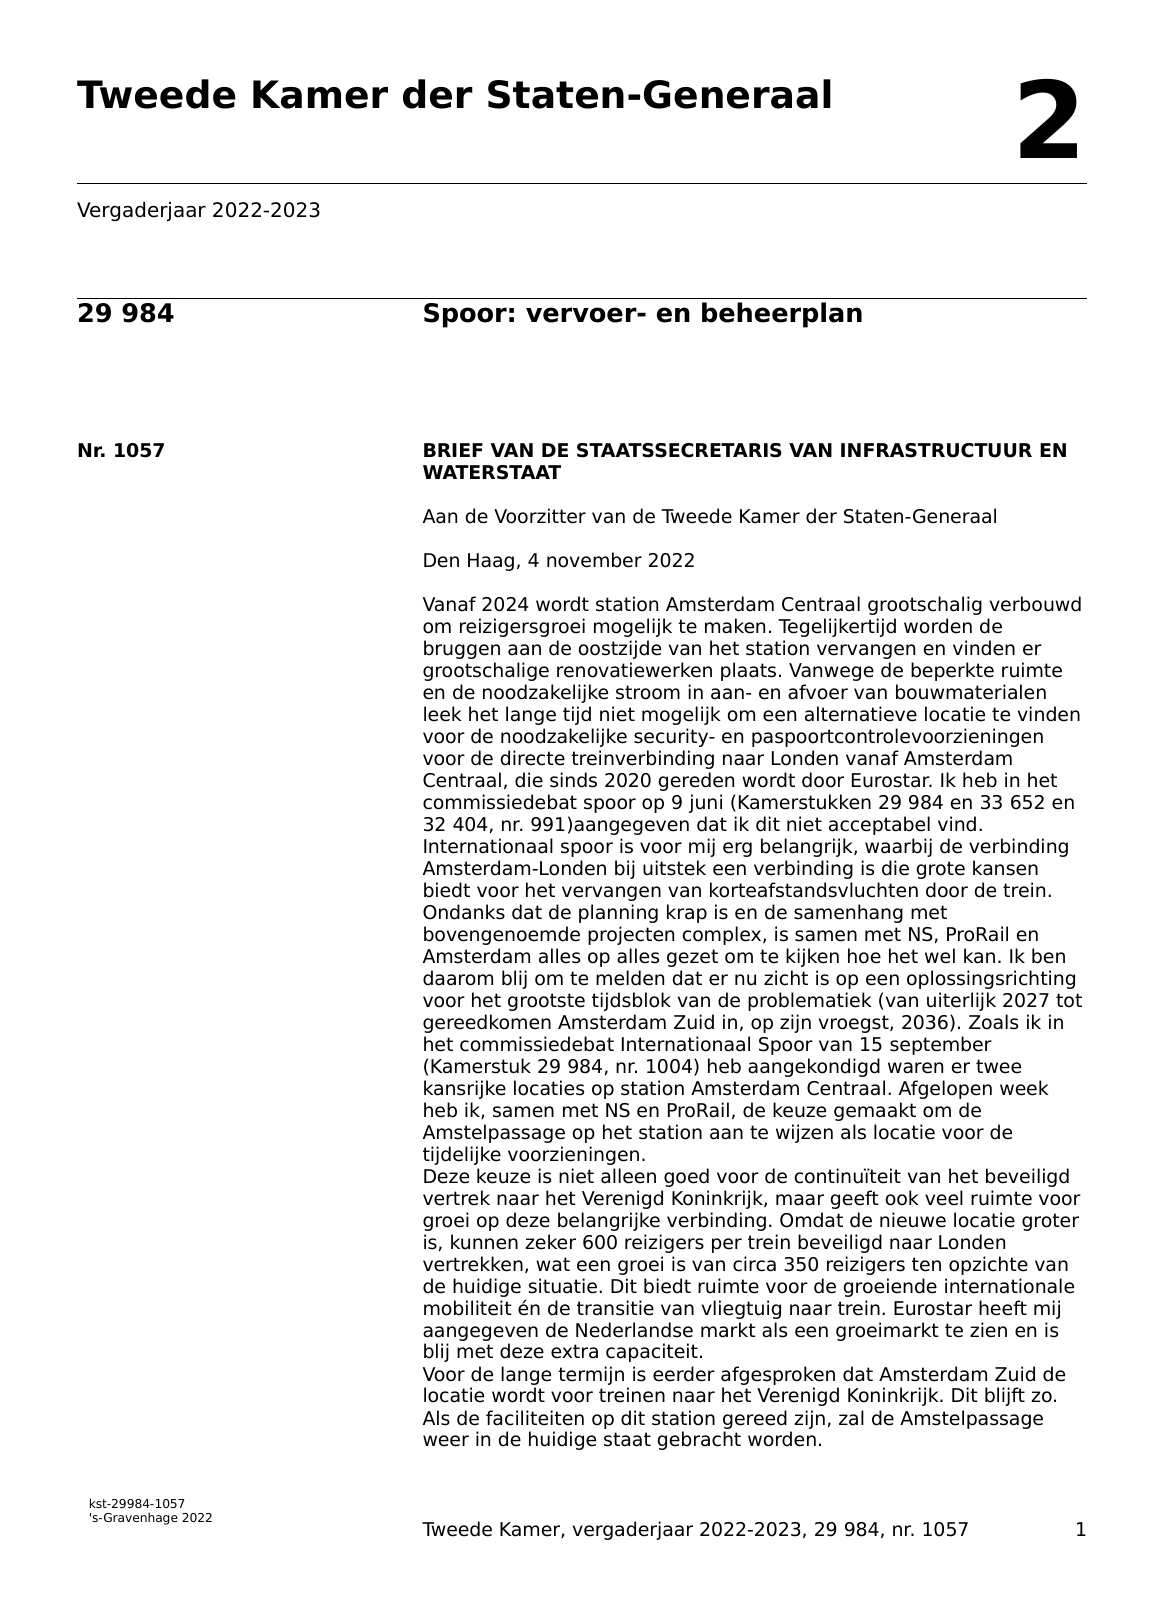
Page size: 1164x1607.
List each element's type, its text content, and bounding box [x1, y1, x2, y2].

text Deze keuze is niet alleen goed voor de continuïteit van het beveiligd vertrek naar het Verenigd Koninkrijk, maar geeft ook veel ruimte voor groei op deze belangrijke verbinding. Omdat de nieuwe locatie groter is, kunnen zeker 600 reizigers per trein beveiligd naar Londen vertrekken, wat een groei is van circa 350 reizigers ten opzichte van de huidige situatie. Dit biedt ruimte voor de groeiende internationale mobiliteit én de transitie van vliegtuig naar trein. Eurostar heeft mij aangegeven de Nederlandse markt als een groeimarkt te zien en is blij met deze extra capaciteit. [422, 1166, 1087, 1363]
text kst-29984-1057 [88, 1497, 323, 1511]
text Voor de lange termijn is eerder afgesproken dat Amsterdam Zuid de locatie wordt voor treinen naar het Verenigd Koninkrijk. Dit blijft zo. Als de faciliteiten op dit station gereed zijn, zal de Amstelpassage weer in de huidige staat gebracht worden. [422, 1363, 1087, 1451]
table_header 2 [886, 59, 1087, 183]
text Den Haag, 4 november 2022 [422, 550, 1087, 572]
text Ondanks dat de planning krap is en de samenhang met bovengenoemde projecten complex, is samen met NS, ProRail en Amsterdam alles op alles gezet om te kijken hoe het wel kan. Ik ben daarom blij om te melden dat er nu zicht is op een oplossingsrichting voor het grootste tijdsblok van de problematiek (van uiterlijk 2027 tot gereedkomen Amsterdam Zuid in, op zijn vroegst, 2036). Zoals ik in het commissiedebat Internationaal Spoor van 15 september (Kamerstuk 29 984, nr. 1004) heb aangekondigd waren er twee kansrijke locaties op station Amsterdam Centraal. Afgelopen week heb ik, samen met NS en ProRail, de keuze gemaakt om de Amstelpassage op het station aan te wijzen als locatie voor de tijdelijke voorzieningen. [422, 902, 1087, 1166]
table_cell Vergaderjaar 2022-2023 [77, 184, 1087, 298]
text 's-Gravenhage 2022 [88, 1511, 323, 1525]
subtitle 29 984 Spoor: vervoer- en beheerplan [77, 299, 1087, 329]
text Aan de Voorzitter van de Tweede Kamer der Staten-Generaal [422, 506, 1087, 528]
text Vanaf 2024 wordt station Amsterdam Centraal grootschalig verbouwd om reizigersgroei mogelijk te maken. Tegelijkertijd worden de bruggen aan de oostzijde van het station vervangen en vinden er grootschalige renovatiewerken plaats. Vanwege de beperkte ruimte en de noodzakelijke stroom in aan- en afvoer van bouwmaterialen leek het lange tijd niet mogelijk om een alternatieve locatie te vinden voor de noodzakelijke security- en paspoortcontrolevoorzieningen voor de directe treinverbinding naar Londen vanaf Amsterdam Centraal, die sinds 2020 gereden wordt door Eurostar. Ik heb in het commissiedebat spoor op 9 juni (Kamerstukken 29 984 en 33 652 en 32 404, nr. 991)aangegeven dat ik dit niet acceptabel vind. Internationaal spoor is voor mij erg belangrijk, waarbij de verbinding Amsterdam-Londen bij uitstek een verbinding is die grote kansen biedt voor het vervangen van korteafstandsvluchten door de trein. [422, 594, 1087, 902]
subtitle Nr. 1057 BRIEF VAN DE STAATSSECRETARIS VAN INFRASTRUCTUUR EN WATERSTAAT [77, 440, 1087, 484]
table_header Tweede Kamer der Staten-Generaal [77, 59, 886, 183]
